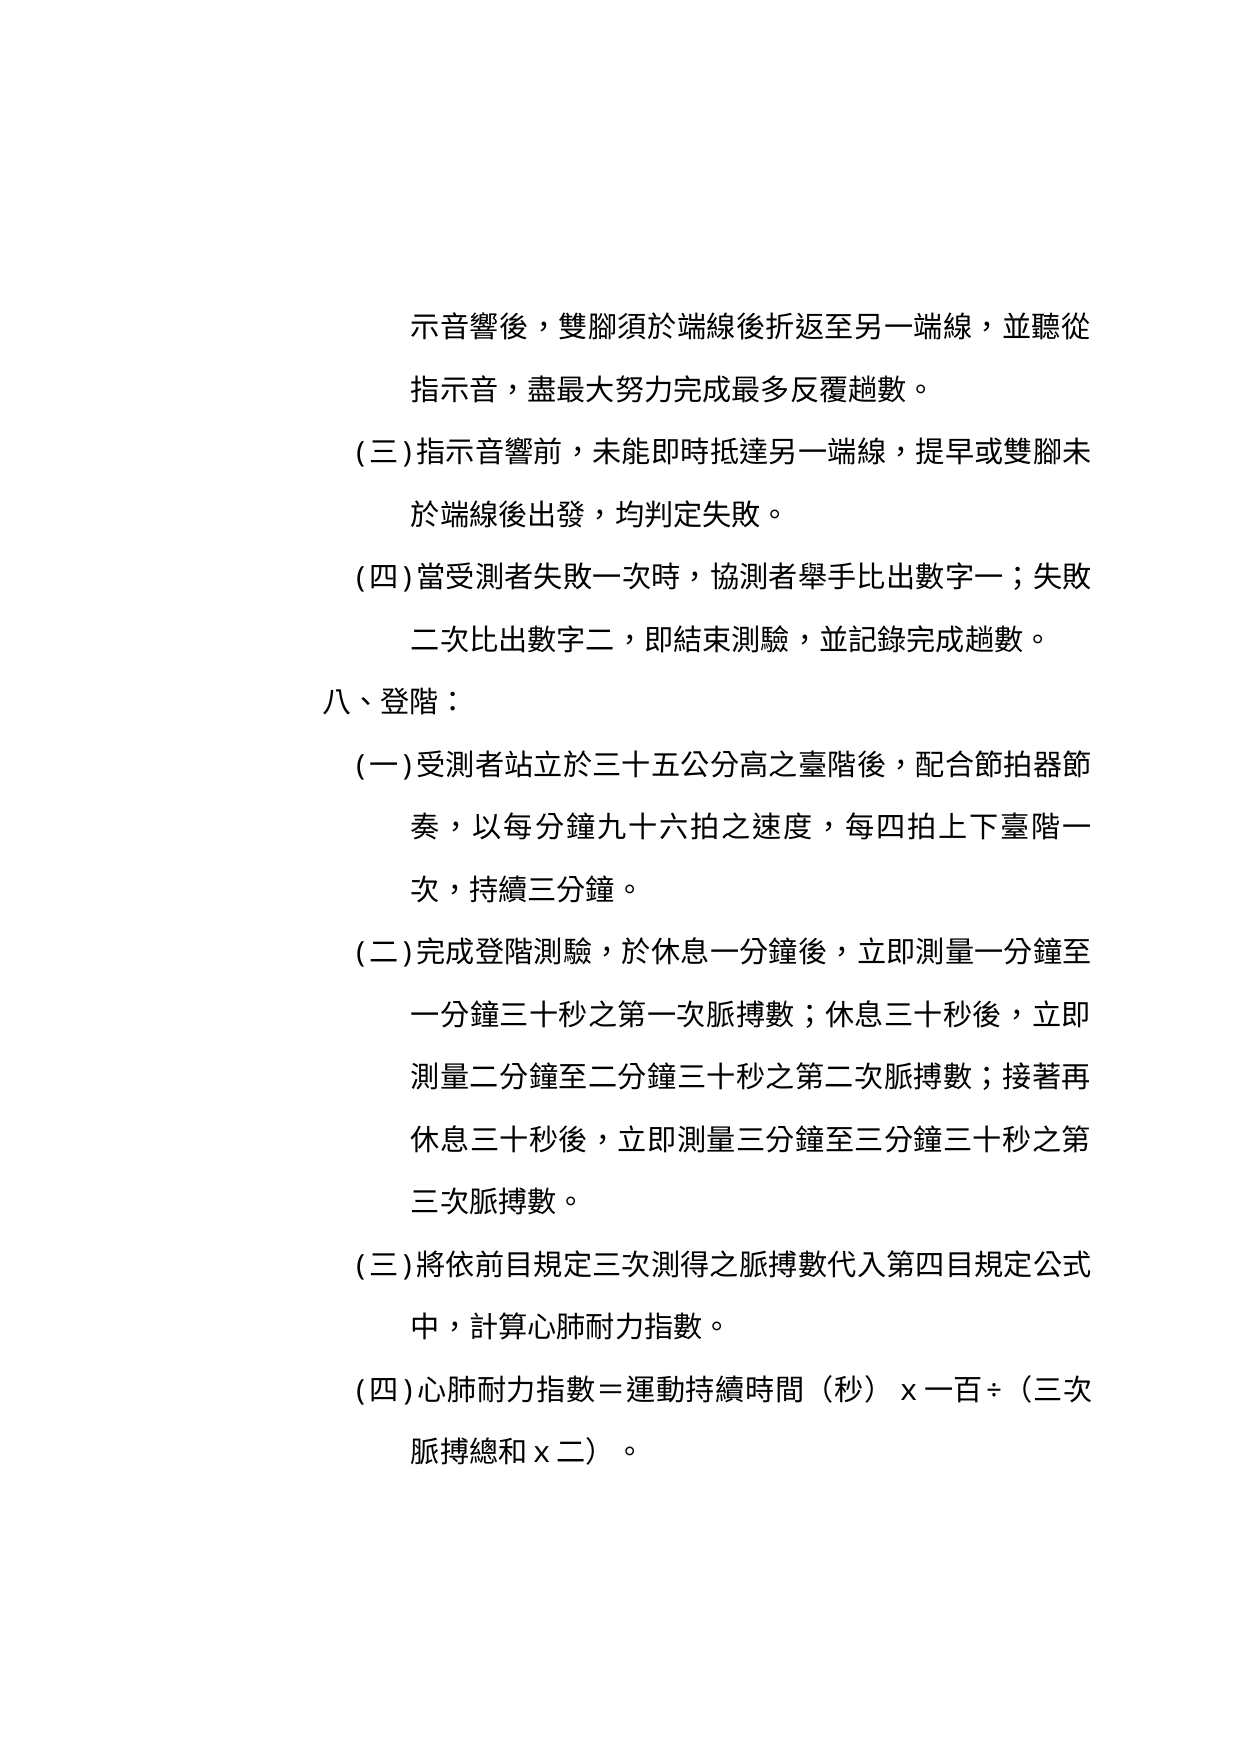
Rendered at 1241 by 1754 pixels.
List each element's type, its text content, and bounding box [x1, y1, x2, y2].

text (三)將依前目規定三次測得之脈搏數代入第四目規定公式中，計算心肺耐力指數。 [351, 1221, 1092, 1346]
text (四)心肺耐力指數＝運動持續時間（秒）ｘ一百÷（三次脈搏總和ｘ二）。 [351, 1346, 1092, 1471]
text (二)完成登階測驗，於休息一分鐘後，立即測量一分鐘至一分鐘三十秒之第一次脈搏數；休息三十秒後，立即測量二分鐘至二分鐘三十秒之第二次脈搏數；接著再休息三十秒後，立即測量三分鐘至三分鐘三十秒之第三次脈搏數。 [351, 908, 1092, 1221]
text (四)當受測者失敗一次時，協測者舉手比出數字一；失敗二次比出數字二，即結束測驗，並記錄完成趟數。 [351, 533, 1092, 658]
text (一)受測者站立於三十五公分高之臺階後，配合節拍器節奏，以每分鐘九十六拍之速度，每四拍上下臺階一次，持續三分鐘。 [351, 721, 1092, 908]
text (三)指示音響前，未能即時抵達另一端線，提早或雙腳未於端線後出發，均判定失敗。 [351, 408, 1092, 533]
text 八、登階： [322, 658, 1092, 721]
text 示音響後，雙腳須於端線後折返至另一端線，並聽從指示音，盡最大努力完成最多反覆趟數。 [351, 283, 1092, 408]
